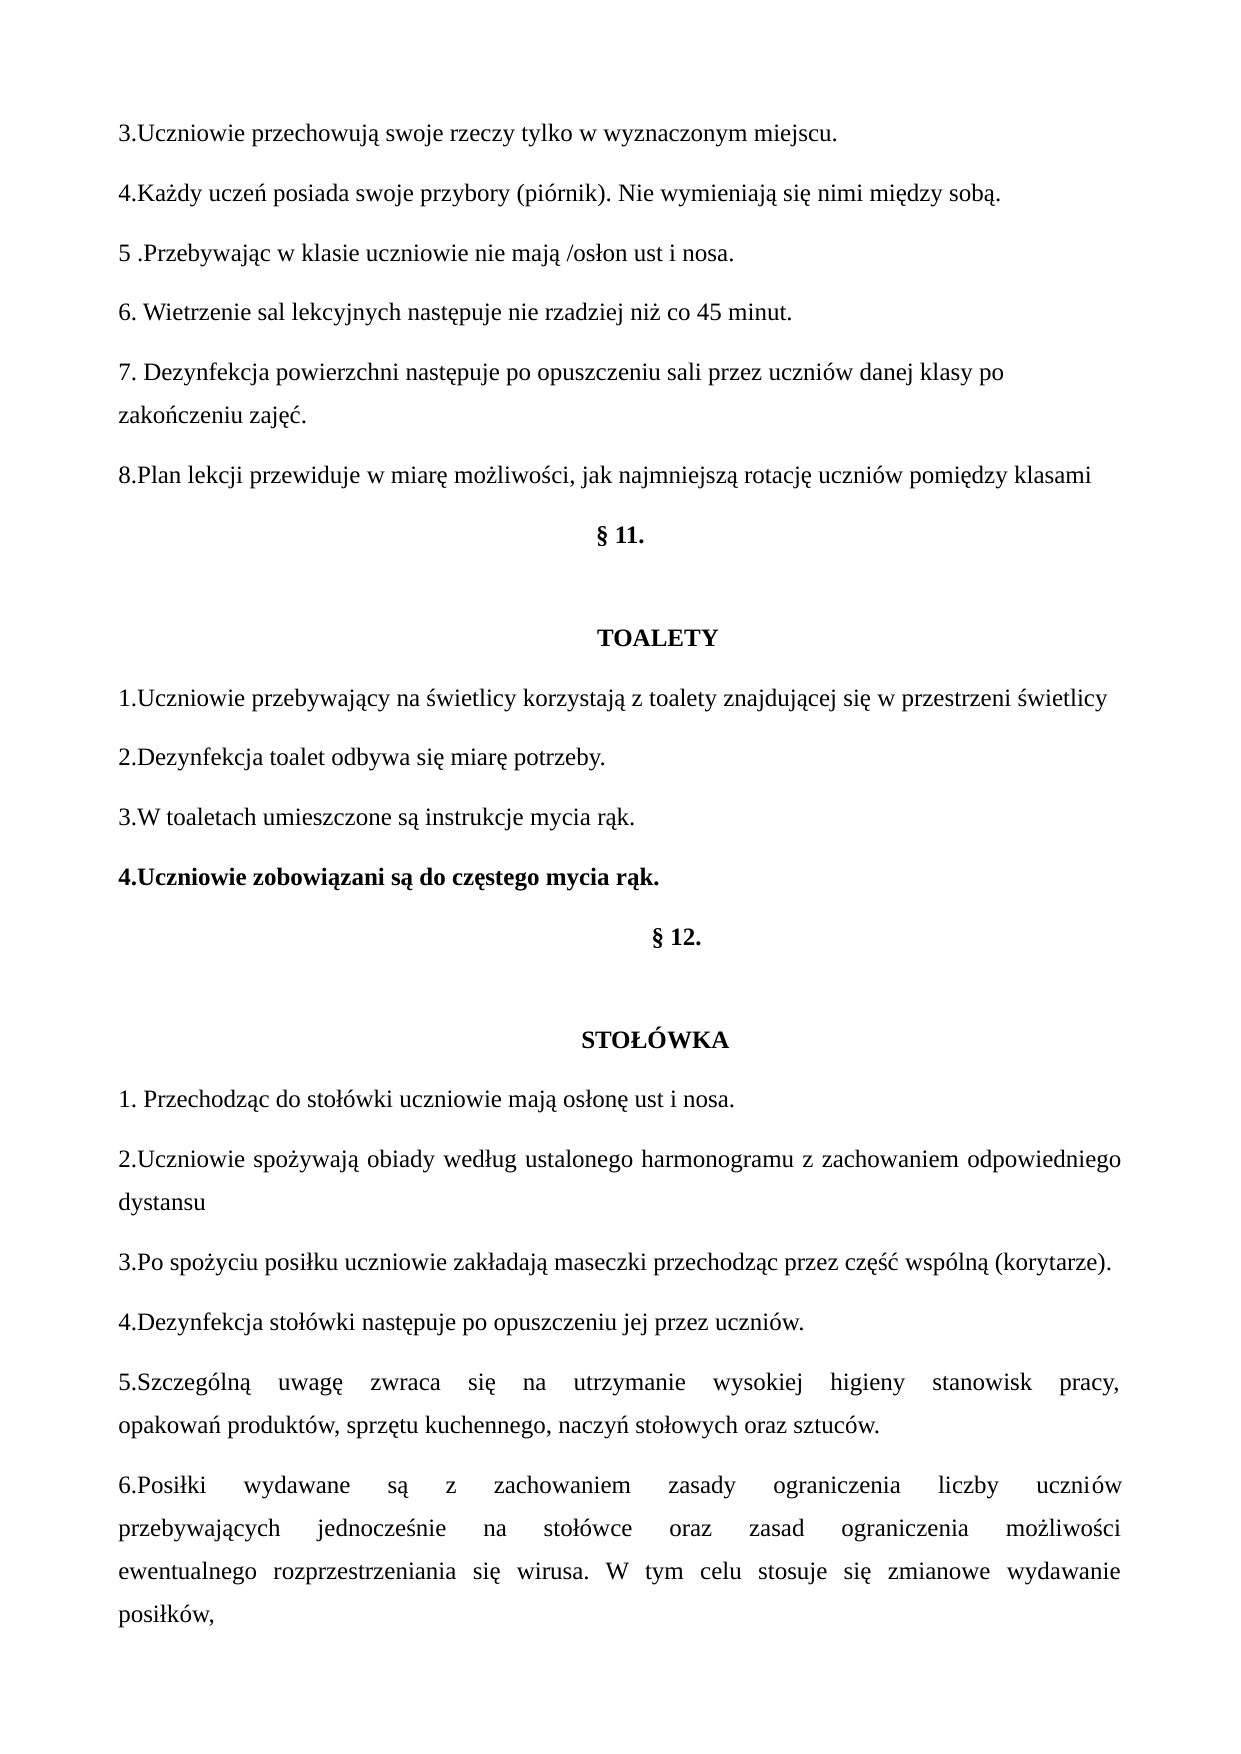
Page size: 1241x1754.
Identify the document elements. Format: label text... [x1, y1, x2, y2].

list 3.Uczniowie przechowują swoje rzeczy tylko w wyznaczonym miejscu. [118, 118, 1122, 147]
list 8.Plan lekcji przewiduje w miarę możliwości, jak najmniejszą rotację uczniów pomiędzy klasami [118, 460, 1122, 489]
list 7. Dezynfekcja powierzchni następuje po opuszczeniu sali przez uczniów danej klasy po zakończeniu zajęć. [118, 357, 1122, 429]
list 1.Uczniowie przebywający na świetlicy korzystają z toalety znajdującej się w przestrzeni świetlicy [118, 683, 1122, 711]
list 6.Posiłki wydawane są z zachowaniem zasady ograniczenia liczby uczniów przebywających jednocześnie na stołówce oraz zasad ograniczenia możliwości ewentualnego rozprzestrzeniania się wirusa. W tym celu stosuje się zmianowe wydawanie posiłków, [118, 1470, 1122, 1628]
list 4.Uczniowie zobowiązani są do częstego mycia rąk. [118, 862, 1122, 891]
list 5 .Przebywając w klasie uczniowie nie mają /osłon ust i nosa. [118, 238, 1122, 266]
text § 11. [118, 520, 1122, 549]
list 4.Dezynfekcja stołówki następuje po opuszczeniu jej przez uczniów. [118, 1307, 1122, 1336]
list 3.W toaletach umieszczone są instrukcje mycia rąk. [118, 802, 1122, 831]
text STOŁÓWKA [193, 1025, 1122, 1053]
list 3.Po spożyciu posiłku uczniowie zakładają maseczki przechodząc przez część wspólną (korytarze). [118, 1247, 1122, 1276]
list 4.Każdy uczeń posiada swoje przybory (piórnik). Nie wymieniają się nimi między sobą. [118, 178, 1122, 207]
list 5.Szczególną uwagę zwraca się na utrzymanie wysokiej higieny stanowisk pracy, opakowań produktów, sprzętu kuchennego, naczyń stołowych oraz sztuców. [118, 1367, 1122, 1439]
list § 12. [193, 922, 1122, 951]
text 1. Przechodząc do stołówki uczniowie mają osłonę ust i nosa. [118, 1084, 1122, 1113]
list 6. Wietrzenie sal lekcyjnych następuje nie rzadziej niż co 45 minut. [118, 297, 1122, 326]
list 2.Dezynfekcja toalet odbywa się miarę potrzeby. [118, 742, 1122, 771]
list 2.Uczniowie spożywają obiady według ustalonego harmonogramu z zachowaniem odpowiedniego dystansu [118, 1144, 1122, 1216]
text TOALETY [193, 623, 1122, 652]
